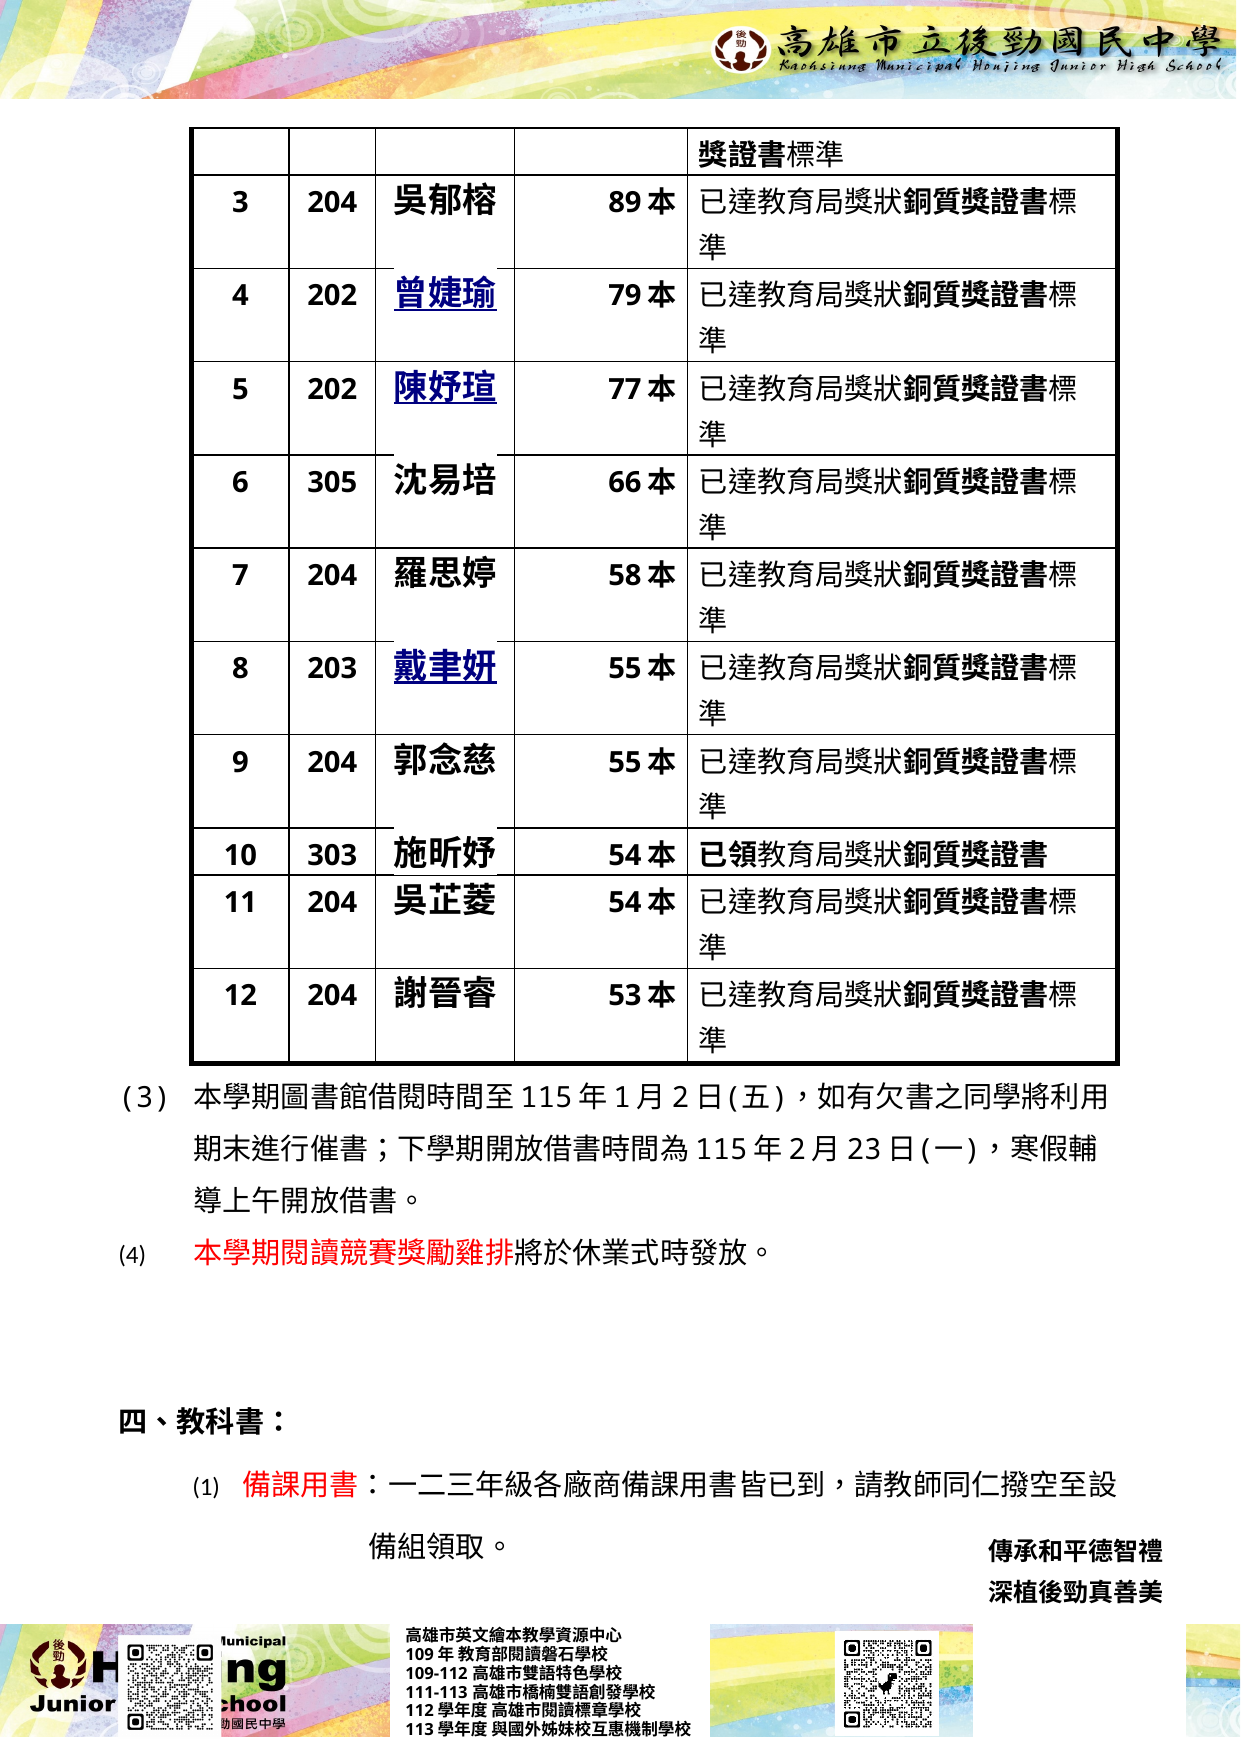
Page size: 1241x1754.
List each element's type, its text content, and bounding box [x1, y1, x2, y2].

table_cell 7 [194, 549, 288, 641]
table_cell 5 [194, 362, 288, 454]
table_cell 已達教育局獎狀銅質獎證書標準 [688, 362, 1115, 454]
table_cell 4 [194, 269, 288, 361]
table_cell 58本 [515, 549, 687, 641]
text 四、教科書： [118, 1378, 1122, 1441]
table_cell 已達教育局獎狀銅質獎證書標準 [688, 969, 1115, 1061]
table_cell 已達教育局獎狀銅質獎證書標準 [688, 876, 1115, 968]
table_cell 陳妤瑄 [376, 362, 514, 454]
table_cell [194, 129, 288, 174]
list 本學期圖書館借閱時間至115年1月2日(五)，如有欠書之同學將利用期末進行催書；下學期開放借書時間為115年2月23日(一)，寒假輔導上午開放借書。 [118, 1066, 1122, 1222]
table_cell 已達教育局獎狀銅質獎證書標準 [688, 549, 1115, 641]
table_cell 已達教育局獎狀銅質獎證書標準 [688, 176, 1115, 268]
table_cell 已達教育局獎狀銅質獎證書標準 [688, 269, 1115, 361]
table_cell 6 [194, 456, 288, 547]
table_cell 53本 [515, 969, 687, 1061]
table_cell 54本 [515, 876, 687, 968]
table_cell 12 [194, 969, 288, 1061]
table_cell 獎證書標準 [688, 129, 1115, 174]
list 本學期閱讀競賽獎勵雞排將於休業式時發放。 [118, 1222, 1122, 1274]
table_cell 3 [194, 176, 288, 268]
table_cell 已達教育局獎狀銅質獎證書標準 [688, 735, 1115, 827]
table_cell 203 [290, 642, 375, 734]
table_cell 羅思婷 [376, 549, 514, 641]
table_cell 204 [290, 876, 375, 968]
table_cell 已達教育局獎狀銅質獎證書標準 [688, 642, 1115, 734]
table_cell 77本 [515, 362, 687, 454]
table_cell 204 [290, 549, 375, 641]
table_cell 已達教育局獎狀銅質獎證書標準 [688, 456, 1115, 547]
table_cell 303 [290, 829, 375, 874]
table_cell 66本 [515, 456, 687, 547]
list 備課用書：一二三年級各廠商備課用書皆已到，請教師同仁撥空至設 [192, 1441, 1122, 1503]
table_cell 吳郁榕 [376, 176, 514, 268]
table_cell 沈易培 [376, 456, 514, 547]
table_cell 79本 [515, 269, 687, 361]
table_cell 204 [290, 735, 375, 827]
table_cell 55本 [515, 642, 687, 734]
table_cell 謝晉睿 [376, 969, 514, 1061]
table_cell 10 [194, 829, 288, 874]
table_cell 305 [290, 456, 375, 547]
table_cell 204 [290, 176, 375, 268]
table_cell 郭念慈 [376, 735, 514, 827]
table_cell 89本 [515, 176, 687, 268]
table_cell 吳芷菱 [376, 876, 514, 968]
table_cell 施昕妤 [376, 829, 514, 874]
table_cell 9 [194, 735, 288, 827]
table_cell [290, 129, 375, 174]
table_cell [515, 129, 687, 174]
table_cell 戴聿妍 [376, 642, 514, 734]
table_cell 202 [290, 269, 375, 361]
table_cell 曾婕瑜 [376, 269, 514, 361]
table_cell 204 [290, 969, 375, 1061]
table_cell 55本 [515, 735, 687, 827]
table_cell 202 [290, 362, 375, 454]
table_cell [376, 129, 514, 174]
table_cell 8 [194, 642, 288, 734]
table_cell 已領教育局獎狀銅質獎證書 [688, 829, 1115, 874]
text 備組領取。 [368, 1503, 1122, 1566]
table_cell 54本 [515, 829, 687, 874]
table_cell 11 [194, 876, 288, 968]
